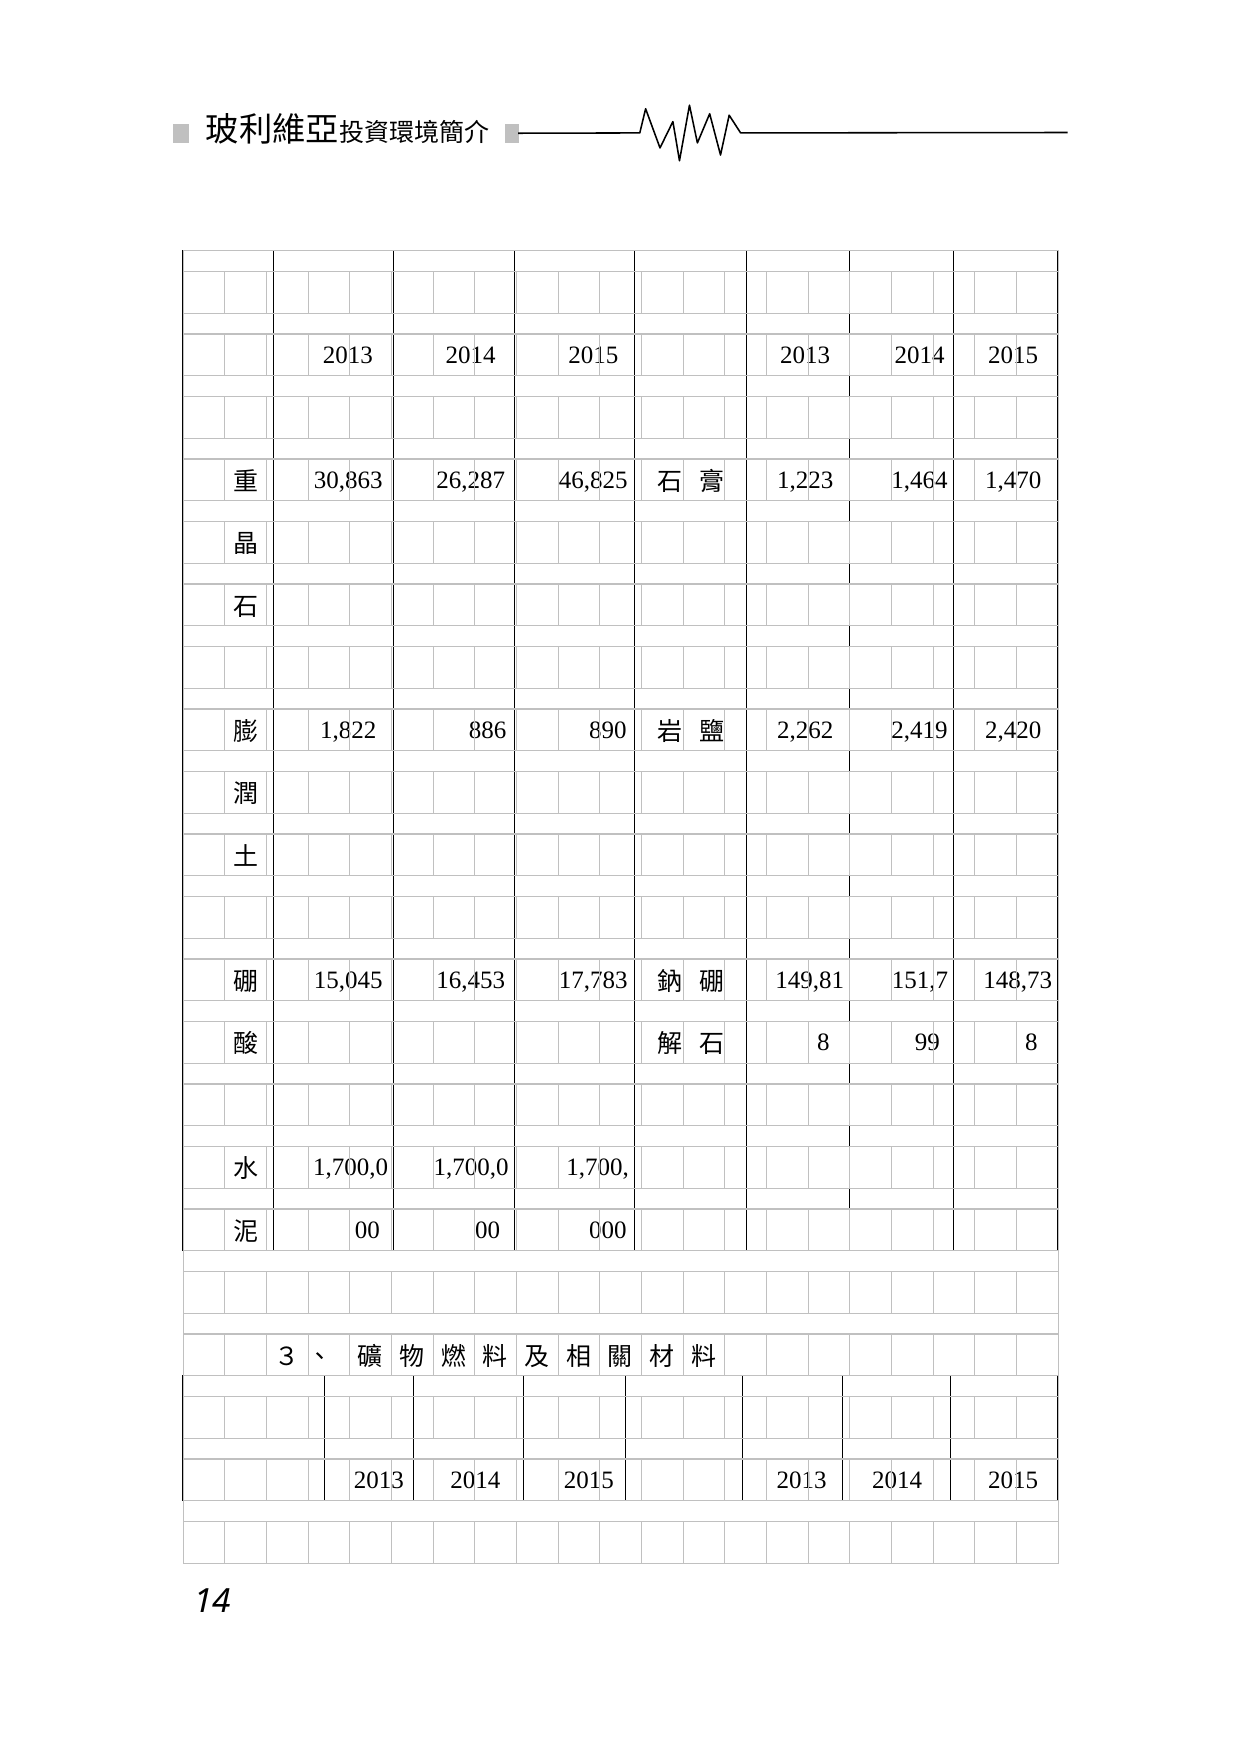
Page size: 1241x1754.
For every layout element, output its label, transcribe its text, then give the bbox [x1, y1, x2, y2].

table_header 2014 [517, 1397, 523, 1438]
table_cell 30,863 [274, 564, 393, 583]
table_header [684, 1460, 724, 1500]
table_cell 886 [394, 814, 514, 833]
table_cell 鈉 [642, 960, 683, 1000]
table_header [635, 314, 746, 333]
table_cell 1,223 [747, 501, 849, 521]
table_cell 886 [394, 751, 514, 771]
table_header 2014 [434, 1397, 474, 1438]
table_cell 149,818 [767, 897, 808, 938]
table_cell [850, 1064, 953, 1083]
table_cell 151,799 [934, 1022, 953, 1063]
table_cell 886 [475, 647, 514, 688]
table_cell 1,700,000 [434, 1210, 474, 1250]
table_cell [267, 835, 273, 875]
table_cell 149,818 [809, 897, 849, 938]
table_cell 石 [684, 1022, 724, 1063]
table_cell 890 [600, 647, 634, 688]
table_header 2014 [892, 1397, 933, 1438]
table_cell 2,420 [1017, 772, 1057, 813]
table_cell 890 [515, 751, 634, 771]
table_cell [954, 1189, 1057, 1208]
text [232, 1314, 1058, 1333]
table_cell 1,700,000 [559, 1147, 599, 1188]
table_cell 46,825 [515, 564, 634, 583]
table_cell [635, 1022, 641, 1063]
table_header 2013 [392, 1460, 413, 1500]
table_cell [642, 1147, 683, 1188]
table_cell 46,825 [559, 397, 599, 438]
table_header 2013 [767, 272, 808, 313]
table_header 2015 [951, 1376, 1057, 1396]
table_cell 2,420 [1017, 647, 1057, 688]
table_cell [184, 397, 224, 438]
table_cell 1,223 [747, 585, 766, 625]
table_cell [267, 1022, 273, 1063]
table_cell 46,825 [559, 460, 599, 500]
table_header 2014 [475, 335, 514, 375]
table_header 2013 [809, 1460, 842, 1500]
table_header 2015 [524, 1376, 625, 1396]
table_cell [184, 522, 224, 563]
table_cell 2,420 [954, 626, 1057, 646]
table_cell 2,419 [850, 814, 953, 833]
table_cell 2,419 [850, 772, 891, 813]
table_cell [635, 647, 641, 688]
table_header 2013 [743, 1397, 766, 1438]
table_cell 30,863 [309, 397, 349, 438]
table_cell 30,863 [350, 585, 391, 625]
table_cell 46,825 [517, 585, 558, 625]
table_cell [642, 835, 683, 875]
table_cell 151,799 [850, 1022, 891, 1063]
table_cell [725, 460, 746, 500]
table_cell 886 [394, 710, 433, 750]
table_cell 151,799 [850, 897, 891, 938]
table_cell 2,419 [892, 647, 933, 688]
table_header [184, 272, 224, 313]
table_cell [267, 1147, 273, 1188]
table_header 2013 [274, 335, 308, 375]
table_cell 16,453 [434, 960, 474, 1000]
table_cell 148,738 [954, 1022, 974, 1063]
table_cell 15,045 [274, 1022, 308, 1063]
table_header [184, 335, 224, 375]
table_cell 2,420 [954, 814, 1057, 833]
table_cell 1,470 [975, 397, 1016, 438]
table_cell 2,420 [954, 835, 974, 875]
table_cell 2,419 [850, 751, 953, 771]
table_cell 2,419 [850, 626, 953, 646]
table_cell 1,822 [274, 647, 308, 688]
table_cell [635, 751, 746, 771]
table_cell [725, 710, 746, 750]
table_header 2015 [975, 1397, 1016, 1438]
table_cell 26,287 [394, 564, 514, 583]
table_cell 17,783 [600, 960, 634, 1000]
table_cell [975, 1210, 1016, 1250]
table_cell 2,262 [747, 772, 766, 813]
table_cell 26,287 [394, 585, 433, 625]
table_cell 26,287 [434, 397, 474, 438]
table_cell 1,700,000 [394, 1126, 514, 1146]
table_cell 1,822 [350, 772, 391, 813]
table_cell 1,470 [954, 585, 974, 625]
table_header 2014 [414, 1376, 523, 1396]
table_cell 鹽 [684, 710, 724, 750]
table_header 2014 [394, 272, 433, 313]
table_cell 1,464 [850, 376, 953, 396]
table_cell [684, 1085, 724, 1125]
table_cell 151,799 [892, 960, 933, 1000]
table_cell [747, 1147, 766, 1188]
table_header 2014 [850, 1397, 891, 1438]
table_cell 17,783 [517, 960, 558, 1000]
table_header 2015 [600, 1397, 625, 1438]
table_cell 1,470 [975, 460, 1016, 500]
table_cell 1,223 [747, 376, 849, 396]
table_cell 148,738 [954, 939, 1057, 958]
table_cell 1,700,000 [350, 1147, 391, 1188]
text 物 [392, 1335, 433, 1375]
table_cell [684, 897, 724, 938]
table_header [626, 1439, 742, 1458]
table_cell [954, 1126, 1057, 1146]
table_cell 1,470 [954, 501, 1057, 521]
table_cell 148,738 [975, 897, 1016, 938]
table_cell 148,738 [954, 897, 974, 938]
table_cell [892, 1085, 933, 1125]
table_cell [184, 960, 224, 1000]
table_cell 151,799 [850, 1001, 953, 1021]
table_header 2013 [309, 272, 349, 313]
table_cell 149,818 [767, 960, 808, 1000]
table_cell 15,045 [350, 897, 391, 938]
table_header [309, 1460, 324, 1500]
table_cell 17,783 [600, 1022, 634, 1063]
table_cell 16,453 [475, 897, 514, 938]
text [725, 1335, 766, 1375]
table_cell [635, 564, 746, 583]
table_header 2015 [954, 251, 1057, 271]
table_cell 1,700,000 [475, 1147, 514, 1188]
table_cell 148,738 [954, 1001, 1057, 1021]
table_cell 46,825 [515, 376, 634, 396]
table_cell 1,700,000 [517, 1147, 558, 1188]
table_cell 46,825 [600, 522, 634, 563]
table_cell 886 [475, 710, 514, 750]
table_header 2014 [394, 314, 514, 333]
table_cell [850, 1085, 891, 1125]
table_cell 17,783 [515, 939, 634, 958]
table_header 2015 [559, 335, 599, 375]
table_cell 2,262 [747, 689, 849, 708]
table_cell 30,863 [350, 460, 391, 500]
table_cell 1,464 [892, 460, 933, 500]
table_cell 1,464 [892, 522, 933, 563]
table_cell [225, 647, 266, 688]
table_cell 1,223 [809, 397, 849, 438]
table_cell 890 [515, 689, 634, 708]
table_cell 2,419 [934, 772, 953, 813]
table_cell 149,818 [747, 1001, 849, 1021]
table_cell [642, 1085, 683, 1125]
table_header [309, 1397, 324, 1438]
table_cell 膏 [684, 460, 724, 500]
table_cell 1,822 [274, 751, 393, 771]
table_cell [635, 1147, 641, 1188]
table_cell 16,453 [475, 960, 514, 1000]
table_cell 1,464 [850, 460, 891, 500]
table_cell 2,419 [850, 835, 891, 875]
table_header [642, 272, 683, 313]
table_cell 46,825 [600, 397, 634, 438]
table_cell 1,464 [850, 585, 891, 625]
text 礦 [350, 1335, 391, 1375]
table_cell [642, 647, 683, 688]
table_cell 16,453 [434, 897, 474, 938]
table_cell [184, 772, 224, 813]
table_header 2014 [475, 272, 514, 313]
table_cell [642, 522, 683, 563]
table_cell [642, 1210, 683, 1250]
table_cell [267, 710, 273, 750]
table_cell 886 [475, 835, 514, 875]
table_cell [184, 835, 224, 875]
table_cell [850, 1189, 953, 1208]
table_cell [684, 1147, 724, 1188]
table_cell [184, 1022, 224, 1063]
table_cell 土 [225, 835, 266, 875]
table_cell 890 [559, 772, 599, 813]
table_cell [635, 1001, 746, 1021]
table_header [642, 1460, 683, 1500]
table_cell [725, 1210, 746, 1250]
table_cell [184, 647, 224, 688]
table_header 2013 [274, 272, 308, 313]
table_cell 1,470 [975, 522, 1016, 563]
table_header 2013 [809, 1397, 842, 1438]
table_cell [747, 1085, 766, 1125]
table_cell 886 [434, 647, 474, 688]
table_header 2014 [892, 272, 933, 313]
table_cell 2,420 [954, 710, 974, 750]
table_cell 15,045 [274, 960, 308, 1000]
table_cell 1,700,000 [475, 1085, 514, 1125]
table_cell [635, 897, 641, 938]
table_cell 16,453 [394, 960, 433, 1000]
table_cell 1,700,000 [394, 1147, 433, 1188]
table_cell 1,470 [1017, 522, 1057, 563]
table_header 2014 [892, 1460, 933, 1500]
table_cell [635, 814, 746, 833]
table_cell 148,738 [954, 876, 1057, 896]
table_cell 26,287 [475, 460, 514, 500]
table_cell [684, 835, 724, 875]
table_header 2015 [975, 272, 1016, 313]
table_header 2013 [325, 1439, 413, 1458]
table_cell [725, 585, 746, 625]
table_cell 30,863 [350, 522, 391, 563]
table_header 2014 [517, 1460, 523, 1500]
table_cell 1,822 [274, 626, 393, 646]
text [767, 1335, 808, 1375]
table_cell 15,045 [274, 897, 308, 938]
table_cell 1,700,000 [475, 1210, 514, 1250]
text [809, 1335, 849, 1375]
table_cell 1,700,000 [394, 1210, 433, 1250]
table_cell 1,700,000 [515, 1126, 634, 1146]
table_cell [767, 1085, 808, 1125]
table_cell 890 [559, 835, 599, 875]
table_cell 46,825 [515, 439, 634, 458]
table_cell 890 [559, 647, 599, 688]
table_cell 1,822 [274, 710, 308, 750]
table_cell 30,863 [274, 397, 308, 438]
table_cell 2,262 [809, 647, 849, 688]
table_header 2015 [951, 1397, 974, 1438]
table_cell [635, 960, 641, 1000]
table_cell 2,262 [809, 835, 849, 875]
table_header 2014 [414, 1439, 523, 1458]
table_cell 17,783 [515, 1001, 634, 1021]
table_cell 886 [434, 710, 474, 750]
table_cell [684, 772, 724, 813]
table_header 2014 [414, 1460, 433, 1500]
table_header [626, 1397, 641, 1438]
table_cell 1,700,000 [434, 1147, 474, 1188]
table_header 2014 [892, 335, 933, 375]
table_cell 16,453 [394, 897, 433, 938]
table_cell 1,223 [747, 564, 849, 583]
table_header 2015 [600, 272, 634, 313]
table_cell 151,799 [934, 897, 953, 938]
table_cell [184, 626, 273, 646]
table_cell 1,700,000 [274, 1189, 393, 1208]
table_header 2013 [747, 251, 849, 271]
table_header [626, 1376, 742, 1396]
text [850, 1335, 891, 1375]
table_cell 1,700,000 [274, 1126, 393, 1146]
table_cell [934, 1147, 953, 1188]
table_cell 886 [434, 772, 474, 813]
text 及 [517, 1335, 558, 1375]
table_cell 1,464 [925, 473, 933, 487]
text 材 [642, 1335, 683, 1375]
table_cell 1,470 [1017, 397, 1057, 438]
table_cell 15,045 [309, 960, 349, 1000]
table_cell [725, 835, 746, 875]
table_cell [184, 876, 273, 896]
table_cell 1,223 [747, 397, 766, 438]
table_header 2013 [274, 251, 393, 271]
table_cell [642, 897, 683, 938]
table_cell [954, 1085, 974, 1125]
table_cell 1,464 [850, 501, 953, 521]
table_cell 886 [475, 772, 514, 813]
table_cell 1,700,000 [274, 1210, 308, 1250]
table_cell 890 [559, 710, 599, 750]
table_header [684, 272, 724, 313]
table_cell 149,818 [767, 1022, 808, 1063]
table_cell 2,419 [934, 647, 953, 688]
table_cell [725, 897, 746, 938]
table_cell [267, 897, 273, 938]
table_cell 1,700,000 [274, 1085, 308, 1125]
table_cell 潤 [225, 772, 266, 813]
table_cell 30,863 [309, 522, 349, 563]
table_cell [1017, 1085, 1057, 1125]
table_cell 2,419 [934, 710, 953, 750]
table_cell [725, 1085, 746, 1125]
table_cell 1,822 [309, 710, 349, 750]
table_cell 1,223 [767, 460, 808, 500]
table_header [184, 1397, 224, 1438]
table_header 2013 [392, 1397, 413, 1438]
table_header 2014 [850, 272, 891, 313]
table_cell 1,700,000 [600, 1085, 634, 1125]
table_cell 2,420 [954, 751, 1057, 771]
table_cell 1,700,000 [309, 1085, 349, 1125]
table_cell 1,223 [809, 460, 849, 500]
table_cell 1,700,000 [350, 1210, 391, 1250]
table_cell [184, 1147, 224, 1188]
table_cell 16,453 [394, 1001, 514, 1021]
table_cell [642, 772, 683, 813]
table_header [184, 1439, 324, 1458]
table_cell 26,287 [434, 522, 474, 563]
text 關 [600, 1335, 641, 1375]
table_header 2013 [767, 1397, 808, 1438]
table_header 2014 [843, 1439, 950, 1458]
table_cell [747, 1126, 849, 1146]
table_cell [184, 1085, 224, 1125]
table_cell 1,470 [954, 460, 974, 500]
table_cell 1,464 [892, 397, 933, 438]
table_cell 1,700,000 [394, 1085, 433, 1125]
table_header 2013 [743, 1376, 842, 1396]
table_header [267, 335, 273, 375]
table_cell 2,262 [767, 647, 808, 688]
table_cell 酸 [225, 1022, 266, 1063]
table_cell [954, 1210, 974, 1250]
table_cell 46,825 [600, 460, 634, 500]
table_cell [267, 1210, 273, 1250]
table_cell 30,863 [274, 501, 393, 521]
table_cell 1,223 [747, 522, 766, 563]
table_header [725, 335, 746, 375]
table_cell [725, 397, 746, 438]
table_cell 46,825 [517, 460, 558, 500]
table_cell 886 [394, 689, 514, 708]
table_cell 1,700,000 [434, 1085, 474, 1125]
table_header [725, 1460, 742, 1500]
table_cell [635, 397, 641, 438]
table_cell [267, 585, 273, 625]
table_cell [184, 564, 273, 583]
table_header 2014 [434, 272, 474, 313]
table_cell [184, 710, 224, 750]
table_header 2015 [559, 272, 599, 313]
table_cell [635, 772, 641, 813]
table_cell 1,470 [975, 585, 1016, 625]
table_cell 晶 [225, 522, 266, 563]
table_cell [225, 1085, 266, 1125]
table_cell [975, 1147, 1016, 1188]
table_header 2014 [414, 1397, 433, 1438]
table_cell [635, 522, 641, 563]
table_cell 16,453 [394, 876, 514, 896]
table_cell [184, 689, 273, 708]
table_cell [635, 835, 641, 875]
text [232, 1335, 266, 1375]
text 燃 [434, 1335, 474, 1375]
table_cell 15,045 [309, 1022, 349, 1063]
table_cell [850, 1147, 891, 1188]
table_cell 148,738 [975, 1022, 1016, 1063]
table_header 2014 [843, 1460, 849, 1500]
table_header 2014 [934, 1460, 950, 1500]
table_cell [184, 1210, 224, 1250]
table_cell [635, 710, 641, 750]
table_cell [892, 1147, 933, 1188]
table_header [684, 335, 724, 375]
table_header 2013 [767, 1460, 808, 1500]
table_cell 15,045 [274, 939, 393, 958]
table_header [725, 1397, 742, 1438]
table_cell 26,287 [475, 522, 514, 563]
table_cell 2,419 [850, 647, 891, 688]
table_cell 149,818 [809, 1022, 849, 1063]
table_cell [809, 1210, 849, 1250]
table_cell 151,799 [892, 897, 933, 938]
table_cell 1,700,000 [600, 1147, 634, 1188]
table_cell 1,700,000 [274, 1147, 308, 1188]
table_cell [684, 397, 724, 438]
table_cell 1,223 [767, 585, 808, 625]
table_cell 2,419 [934, 835, 953, 875]
table_cell [635, 1126, 746, 1146]
table_header 2013 [747, 272, 766, 313]
text 相 [559, 1335, 599, 1375]
table_header [184, 251, 273, 271]
table_cell [747, 1064, 849, 1083]
table_cell 2,262 [747, 710, 766, 750]
table_cell [635, 1210, 641, 1250]
table_cell [725, 960, 746, 1000]
table_cell 1,822 [309, 835, 349, 875]
table_cell [747, 1189, 849, 1208]
table_cell 26,287 [434, 585, 474, 625]
table_cell [954, 1064, 1057, 1083]
table_cell [684, 522, 724, 563]
table_cell 2,262 [809, 710, 849, 750]
table_cell 15,045 [274, 1001, 393, 1021]
table_cell [184, 751, 273, 771]
table_cell [225, 397, 266, 438]
table_cell 1,223 [767, 522, 808, 563]
table_cell 890 [600, 772, 634, 813]
table_cell 148,738 [1017, 897, 1057, 938]
table_cell 46,825 [515, 501, 634, 521]
table_cell 1,470 [954, 397, 974, 438]
table_header [225, 335, 266, 375]
table_cell 16,453 [394, 1022, 433, 1063]
table_cell 17,783 [600, 897, 634, 938]
table_header 2015 [559, 1460, 599, 1500]
table_cell [684, 1210, 724, 1250]
table_header 2013 [350, 1397, 391, 1438]
table_cell [635, 501, 746, 521]
table_cell 1,700,000 [309, 1210, 349, 1250]
table_cell [767, 1147, 808, 1188]
text 料 [475, 1335, 516, 1375]
table_cell 1,822 [309, 647, 349, 688]
table_cell [850, 1210, 891, 1250]
table_cell 2,419 [892, 835, 933, 875]
table_cell 1,223 [767, 397, 808, 438]
table_header [225, 1397, 266, 1438]
table_cell [267, 772, 273, 813]
table_cell 1,822 [274, 835, 308, 875]
table_header 2014 [434, 335, 474, 375]
table_cell 1,464 [934, 585, 953, 625]
table_header 2013 [743, 1439, 842, 1458]
table_header 2014 [934, 335, 953, 375]
table_cell 890 [515, 626, 634, 646]
table_cell 30,863 [274, 376, 393, 396]
table_cell 26,287 [394, 460, 433, 500]
table_header 2014 [850, 251, 953, 271]
table_cell 膨 [225, 710, 266, 750]
table_cell 1,464 [850, 564, 953, 583]
table_cell 1,700,000 [515, 1189, 634, 1208]
table_cell 26,287 [394, 439, 514, 458]
table_cell [809, 1147, 849, 1188]
table_cell 2,420 [954, 689, 1057, 708]
table_cell 1,223 [747, 439, 849, 458]
table_cell 2,419 [850, 710, 891, 750]
table_header [684, 1397, 724, 1438]
table_header [225, 1460, 266, 1500]
text [934, 1335, 974, 1375]
table_cell 2,420 [975, 710, 1016, 750]
table_cell [267, 522, 273, 563]
table_cell 17,783 [517, 1022, 558, 1063]
table_cell 26,287 [394, 522, 433, 563]
table_cell 1,223 [809, 522, 849, 563]
table_header 2015 [524, 1397, 558, 1438]
table_cell 16,453 [394, 939, 514, 958]
table_cell [184, 814, 273, 833]
table_cell [642, 397, 683, 438]
table_header 2014 [934, 1397, 950, 1438]
table_cell [975, 1085, 1016, 1125]
table_header 2013 [309, 335, 349, 375]
table_cell 15,045 [309, 897, 349, 938]
table_cell 151,799 [934, 960, 953, 1000]
table_cell [684, 585, 724, 625]
table_cell 石 [642, 460, 683, 500]
table_header 2013 [747, 314, 849, 333]
text [892, 1335, 933, 1375]
table_cell [635, 939, 746, 958]
table_header 2013 [743, 1460, 766, 1500]
table_cell 148,738 [975, 960, 1016, 1000]
table_header [635, 335, 641, 375]
table_cell 2,262 [747, 751, 849, 771]
table_header 2013 [350, 272, 391, 313]
table_header [267, 272, 273, 313]
table_cell 1,822 [274, 814, 393, 833]
table_cell 1,700,000 [394, 1189, 514, 1208]
table_cell [934, 1210, 953, 1250]
table_cell 26,287 [394, 501, 514, 521]
table_cell 1,700,000 [559, 1085, 599, 1125]
table_cell 1,700,000 [600, 1210, 634, 1250]
table_header 2013 [325, 1376, 413, 1396]
table_cell [725, 647, 746, 688]
table_cell [1017, 1210, 1057, 1250]
table_header [642, 1397, 683, 1438]
table_header 2015 [951, 1460, 974, 1500]
table_header 2014 [475, 1397, 516, 1438]
table_cell [184, 376, 273, 396]
table_cell [684, 647, 724, 688]
table_cell [635, 626, 746, 646]
table_cell [267, 647, 273, 688]
table_cell 1,700,000 [274, 1064, 393, 1083]
table_cell 1,464 [850, 439, 953, 458]
table_cell 岩 [642, 710, 683, 750]
table_header 2015 [951, 1439, 1057, 1458]
table_cell 1,700,000 [350, 1085, 391, 1125]
table_cell 15,045 [350, 1022, 391, 1063]
table_cell 30,863 [274, 439, 393, 458]
table_cell 26,287 [394, 397, 433, 438]
table_header [184, 314, 273, 333]
table_cell 890 [515, 814, 634, 833]
table_header 2013 [350, 1460, 391, 1500]
table_cell [635, 460, 641, 500]
table_header 2014 [434, 1460, 474, 1500]
table_cell 151,799 [850, 960, 891, 1000]
table_header 2013 [809, 272, 849, 313]
table_cell 886 [394, 772, 433, 813]
table_cell 1,470 [954, 564, 1057, 583]
table_cell [635, 689, 746, 708]
text [1017, 1335, 1058, 1375]
table_cell 泥 [225, 1210, 266, 1250]
table_header 2015 [600, 335, 634, 375]
table_cell 46,825 [559, 585, 599, 625]
table_cell 26,287 [475, 397, 514, 438]
table_header 2015 [517, 335, 558, 375]
table_cell 2,262 [809, 772, 849, 813]
table_cell 148,738 [1017, 960, 1057, 1000]
table_cell 46,825 [600, 585, 634, 625]
table_cell 2,420 [1017, 835, 1057, 875]
table_cell [184, 897, 224, 938]
table_cell 886 [394, 835, 433, 875]
table_header [635, 251, 746, 271]
table_cell 石 [225, 585, 266, 625]
table_cell 2,262 [767, 772, 808, 813]
table_cell [184, 939, 273, 958]
table_cell [635, 439, 746, 458]
table_cell 26,287 [434, 460, 474, 500]
table_cell 重 [225, 460, 266, 500]
table_cell 890 [600, 835, 634, 875]
table_cell 1,464 [850, 522, 891, 563]
table_cell 30,863 [309, 585, 349, 625]
table_header 2015 [954, 272, 974, 313]
table_cell 148,738 [1017, 1022, 1057, 1063]
table_cell 17,783 [517, 897, 558, 938]
table_cell 26,287 [475, 585, 514, 625]
table_cell 149,818 [747, 939, 849, 958]
table_header 2014 [394, 335, 433, 375]
table_cell [747, 1210, 766, 1250]
table_cell 1,822 [350, 835, 391, 875]
table_cell [1017, 1147, 1057, 1188]
table_cell 1,464 [934, 397, 953, 438]
table_cell [725, 772, 746, 813]
table_header 2014 [843, 1397, 849, 1438]
table_cell 2,262 [767, 710, 808, 750]
text 料 [684, 1335, 724, 1375]
table_cell 2,262 [747, 626, 849, 646]
table_header 2013 [325, 1397, 349, 1438]
table_cell 15,045 [274, 876, 393, 896]
table_cell 149,818 [747, 960, 766, 1000]
table_cell 2,420 [975, 835, 1016, 875]
table_cell 16,453 [475, 1022, 514, 1063]
table_header 2015 [559, 1397, 599, 1438]
table_cell 2,420 [975, 772, 1016, 813]
table_header 2014 [475, 1460, 516, 1500]
table_header 2015 [1017, 335, 1057, 375]
table_cell 2,262 [747, 835, 766, 875]
table_cell 30,863 [309, 460, 349, 500]
table_cell [267, 960, 273, 1000]
table_cell [635, 376, 746, 396]
table_cell 2,419 [850, 689, 953, 708]
table_header [184, 1376, 324, 1396]
table_header 2015 [1017, 1460, 1057, 1500]
table_cell 1,470 [954, 522, 974, 563]
table_cell 17,783 [559, 1022, 599, 1063]
table_cell 886 [394, 647, 433, 688]
table_cell 46,825 [559, 522, 599, 563]
table_cell 1,700,000 [559, 1210, 599, 1250]
table_header [635, 272, 641, 313]
table_cell [635, 585, 641, 625]
table_cell [725, 522, 746, 563]
table_header 2015 [600, 1460, 625, 1500]
table_cell 1,822 [274, 772, 308, 813]
table_header 2015 [975, 335, 1016, 375]
table_cell 2,419 [892, 772, 933, 813]
table_cell 30,863 [350, 397, 391, 438]
table_cell 2,420 [954, 647, 974, 688]
table_cell 890 [517, 835, 558, 875]
table_header 2015 [975, 1460, 1016, 1500]
table_cell 2,419 [892, 710, 933, 750]
table_cell 1,700,000 [309, 1147, 349, 1188]
table_cell 2,262 [767, 835, 808, 875]
table_header 2015 [954, 335, 974, 375]
table_cell 30,863 [274, 522, 308, 563]
table_cell [809, 1085, 849, 1125]
table_header 2013 [747, 335, 766, 375]
table_cell 886 [394, 626, 514, 646]
table_cell [635, 1189, 746, 1208]
table_header 2015 [517, 272, 558, 313]
table_header 2013 [274, 314, 393, 333]
table_cell 151,799 [892, 1022, 933, 1063]
table_header 2015 [515, 314, 634, 333]
table_cell [934, 1085, 953, 1125]
table_cell 890 [517, 647, 558, 688]
table_cell [892, 1210, 933, 1250]
table_cell 17,783 [559, 897, 599, 938]
table_cell 2,262 [747, 814, 849, 833]
table_header 2014 [843, 1376, 950, 1396]
table_cell 硼 [225, 960, 266, 1000]
table_cell 151,799 [850, 876, 953, 896]
table_cell 1,464 [850, 397, 891, 438]
table_cell 890 [517, 710, 558, 750]
table_cell [267, 1085, 273, 1125]
table_cell 2,420 [975, 647, 1016, 688]
table_cell 16,453 [434, 1022, 474, 1063]
table_header [225, 272, 266, 313]
table_cell 1,464 [934, 460, 953, 500]
table_cell 1,700,000 [517, 1085, 558, 1125]
table_cell 26,287 [394, 376, 514, 396]
table_cell [184, 1001, 273, 1021]
table_header 2013 [325, 1460, 349, 1500]
table_cell 2,262 [747, 647, 766, 688]
table_header 2015 [524, 1439, 625, 1458]
table_cell [642, 585, 683, 625]
text ３ [267, 1335, 308, 1375]
table_cell [184, 1189, 273, 1208]
table_cell [725, 1147, 746, 1188]
table_header 2015 [515, 251, 634, 271]
table_header 2014 [934, 272, 953, 313]
table_cell 1,470 [954, 439, 1057, 458]
table_header 2013 [809, 335, 849, 375]
table_cell [225, 897, 266, 938]
table_header 2015 [524, 1460, 558, 1500]
table_cell 17,783 [515, 876, 634, 896]
table_cell [635, 1064, 746, 1083]
table_cell 1,223 [747, 460, 766, 500]
table_header 2015 [1017, 272, 1057, 313]
table_cell 硼 [684, 960, 724, 1000]
table_cell 1,822 [350, 710, 391, 750]
table_cell 46,825 [517, 522, 558, 563]
table_header [267, 1397, 308, 1438]
table_cell 149,818 [747, 897, 766, 938]
table_cell 151,799 [850, 939, 953, 958]
table_cell 2,420 [1017, 710, 1057, 750]
table_header 2014 [394, 251, 514, 271]
table_header 2015 [954, 314, 1057, 333]
table_cell 17,783 [559, 960, 599, 1000]
table_cell [635, 876, 746, 896]
text [975, 1335, 1016, 1375]
table_cell [725, 1022, 746, 1063]
table_cell [184, 585, 224, 625]
table_cell 15,045 [350, 960, 391, 1000]
table_cell [267, 397, 273, 438]
table_cell [184, 460, 224, 500]
table_cell 1,700,000 [515, 1064, 634, 1083]
table_cell 解 [642, 1022, 683, 1063]
table_cell 2,420 [954, 772, 974, 813]
table_header [267, 1460, 308, 1500]
table_cell 1,700,000 [517, 1210, 558, 1250]
table_cell 1,822 [350, 647, 391, 688]
table_cell 水 [225, 1147, 266, 1188]
table_cell 1,822 [309, 772, 349, 813]
table_cell 1,464 [934, 522, 953, 563]
table_cell 30,863 [274, 460, 308, 500]
table_cell 46,825 [517, 397, 558, 438]
table_cell [184, 439, 273, 458]
table_cell [184, 501, 273, 521]
table_cell 149,818 [747, 1022, 766, 1063]
table_cell 149,818 [747, 876, 849, 896]
table_cell 1,822 [274, 689, 393, 708]
table_cell 1,464 [892, 585, 933, 625]
table_header 2014 [850, 1460, 891, 1500]
table_cell 1,470 [1017, 585, 1057, 625]
table_cell 1,470 [954, 376, 1057, 396]
table_header [626, 1460, 641, 1500]
table_cell [767, 1210, 808, 1250]
table_cell 1,470 [1017, 460, 1057, 500]
table_cell [850, 1126, 953, 1146]
table_header [184, 1460, 224, 1500]
table_cell 148,738 [954, 960, 974, 1000]
table_header 2014 [850, 314, 953, 333]
table_cell [184, 1064, 273, 1083]
table_cell [267, 460, 273, 500]
table_header 2014 [850, 335, 891, 375]
table_cell [635, 1085, 641, 1125]
table_cell 890 [517, 772, 558, 813]
table_header [725, 272, 746, 313]
table_cell 1,700,000 [394, 1064, 514, 1083]
table_header 2013 [350, 335, 391, 375]
table_cell [954, 1147, 974, 1188]
table_cell 890 [600, 710, 634, 750]
table_header 2015 [1017, 1397, 1057, 1438]
table_cell 886 [434, 835, 474, 875]
table_header [642, 335, 683, 375]
table_header 2013 [767, 335, 808, 375]
table_cell [184, 1126, 273, 1146]
table_cell 1,223 [809, 585, 849, 625]
text 、 [309, 1335, 349, 1375]
table_cell 30,863 [274, 585, 308, 625]
table_cell 149,818 [809, 960, 849, 1000]
